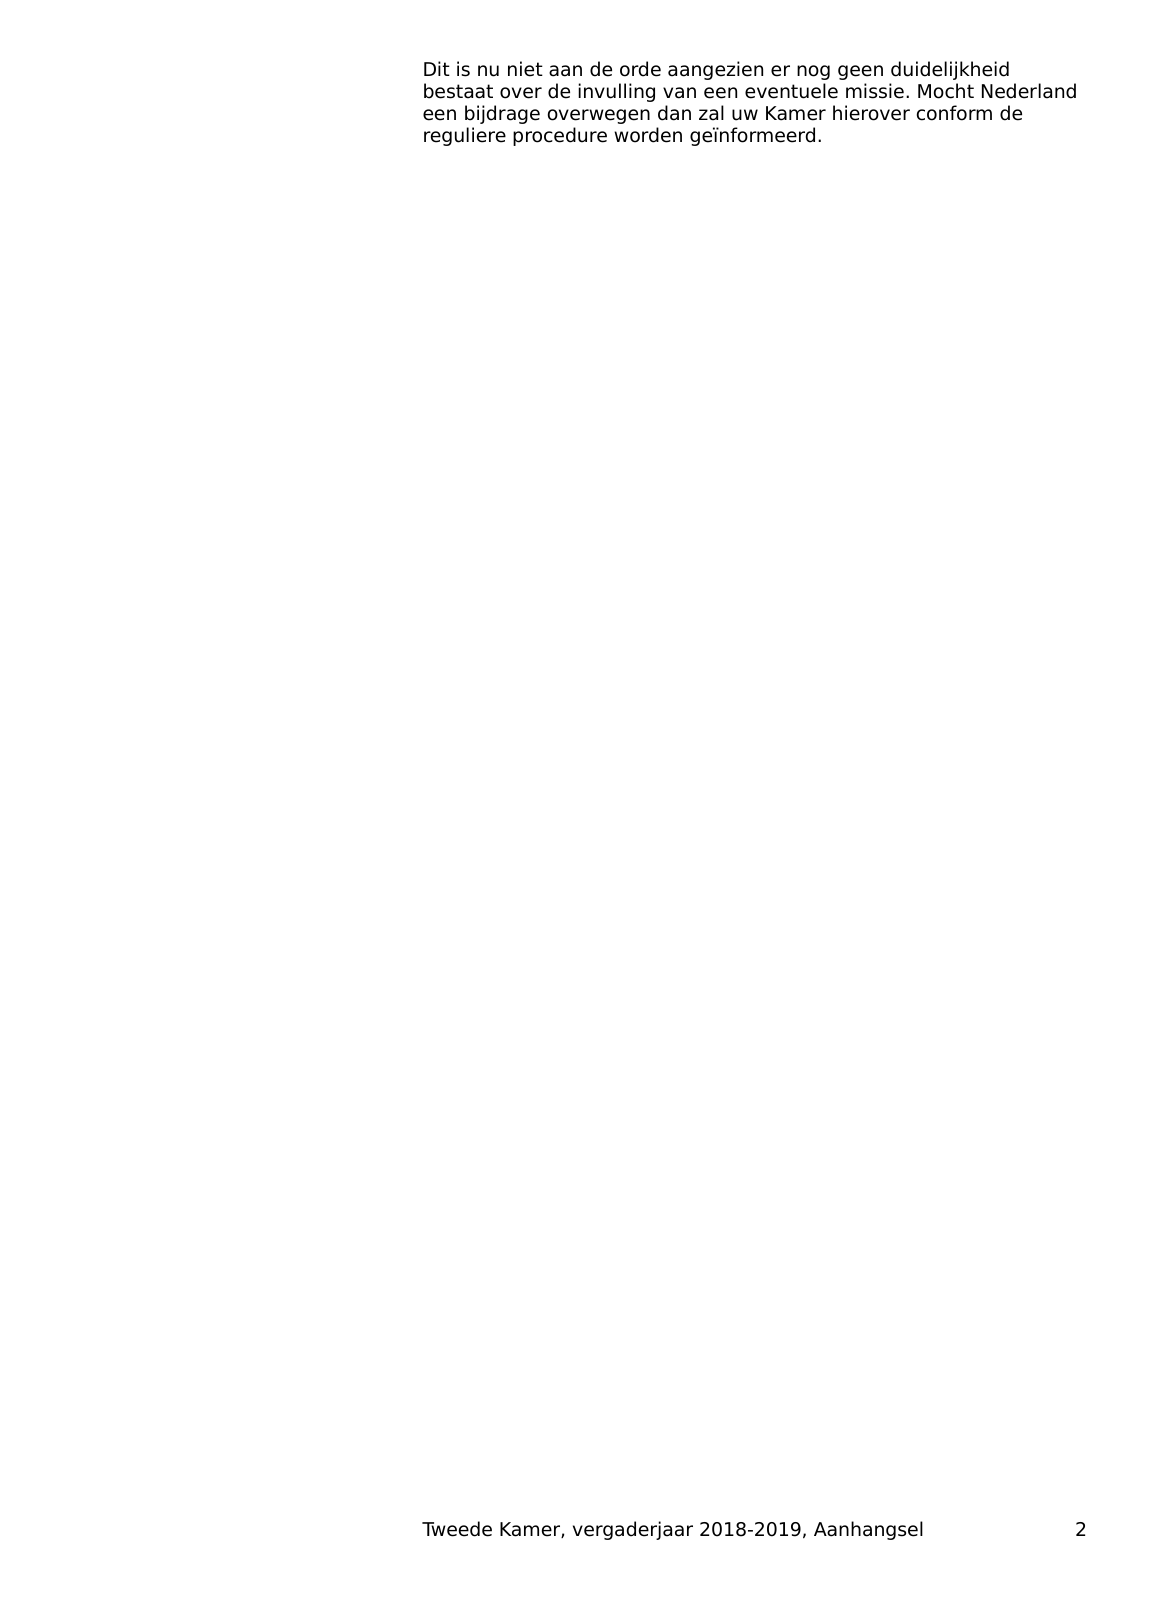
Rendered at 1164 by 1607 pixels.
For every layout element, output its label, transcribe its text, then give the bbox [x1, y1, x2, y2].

text Dit is nu niet aan de orde aangezien er nog geen duidelijkheid bestaat over de invulling van een eventuele missie. Mocht Nederland een bijdrage overwegen dan zal uw Kamer hierover conform de reguliere procedure worden geïnformeerd. [422, 59, 1087, 147]
